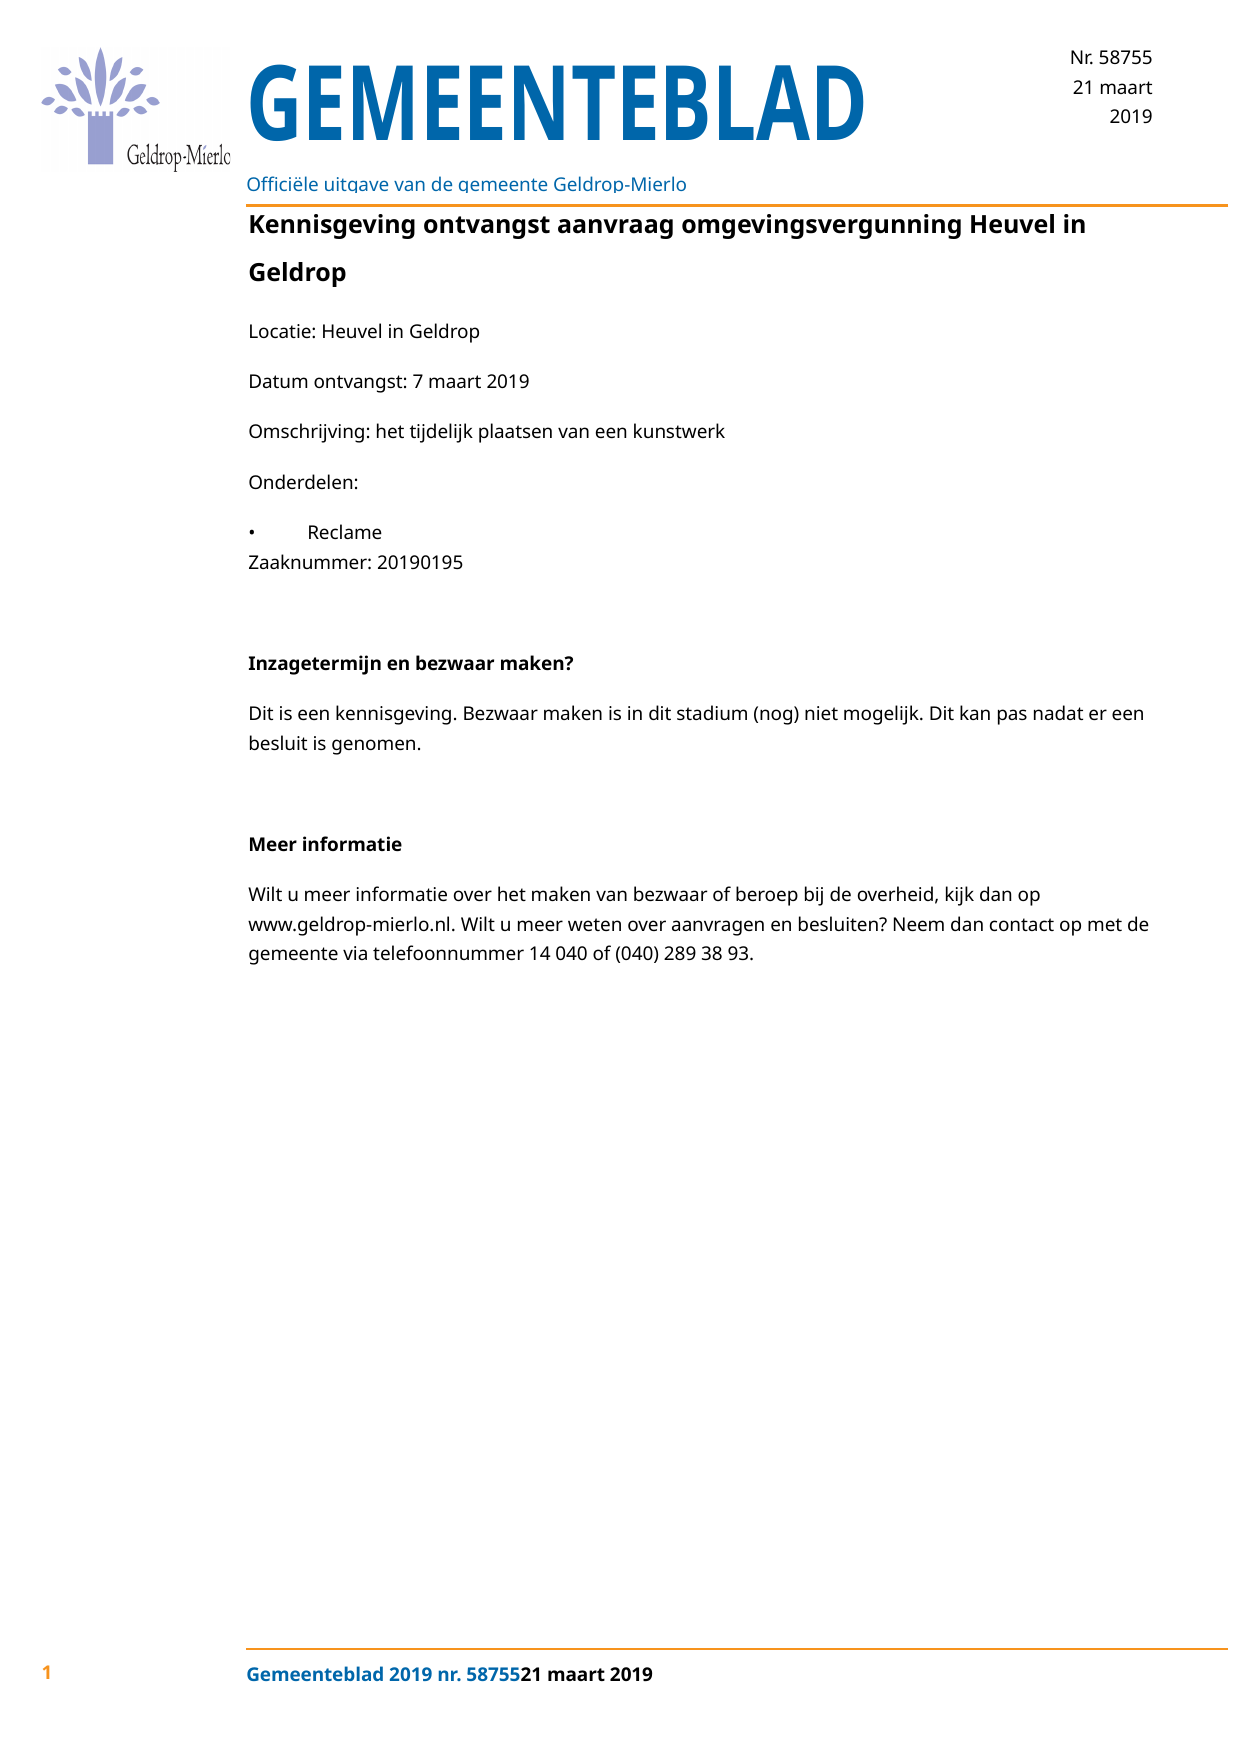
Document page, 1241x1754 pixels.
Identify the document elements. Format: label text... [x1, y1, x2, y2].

text Onderdelen: [248, 469, 1152, 495]
text Datum ontvangst: 7 maart 2019 [248, 368, 1152, 394]
text Inzagetermijn en bezwaar maken? [248, 650, 1152, 676]
text Zaaknummer: 20190195 [248, 549, 1152, 575]
text Kennisgeving ontvangst aanvraag omgevingsvergunning Heuvel in Geldrop [248, 207, 1152, 288]
text Meer informatie [248, 831, 1152, 857]
picture [41, 47, 231, 172]
text Wilt u meer informatie over het maken van bezwaar of beroep bij de overheid, kijk dan op www.geldrop-mierlo.nl. Wilt u meer weten over aanvragen en besluiten? Neem dan contact op met de gemeente via telefoonnummer 14 040 of (040) 289 38 93. [248, 881, 1152, 966]
list Reclame [248, 519, 1152, 545]
text Omschrijving: het tijdelijk plaatsen van een kunstwerk [248, 419, 1152, 444]
text Dit is een kennisgeving. Bezwaar maken is in dit stadium (nog) niet mogelijk. Dit kan pas nadat er een besluit is genomen. [248, 700, 1152, 756]
text Locatie: Heuvel in Geldrop [248, 318, 1152, 344]
